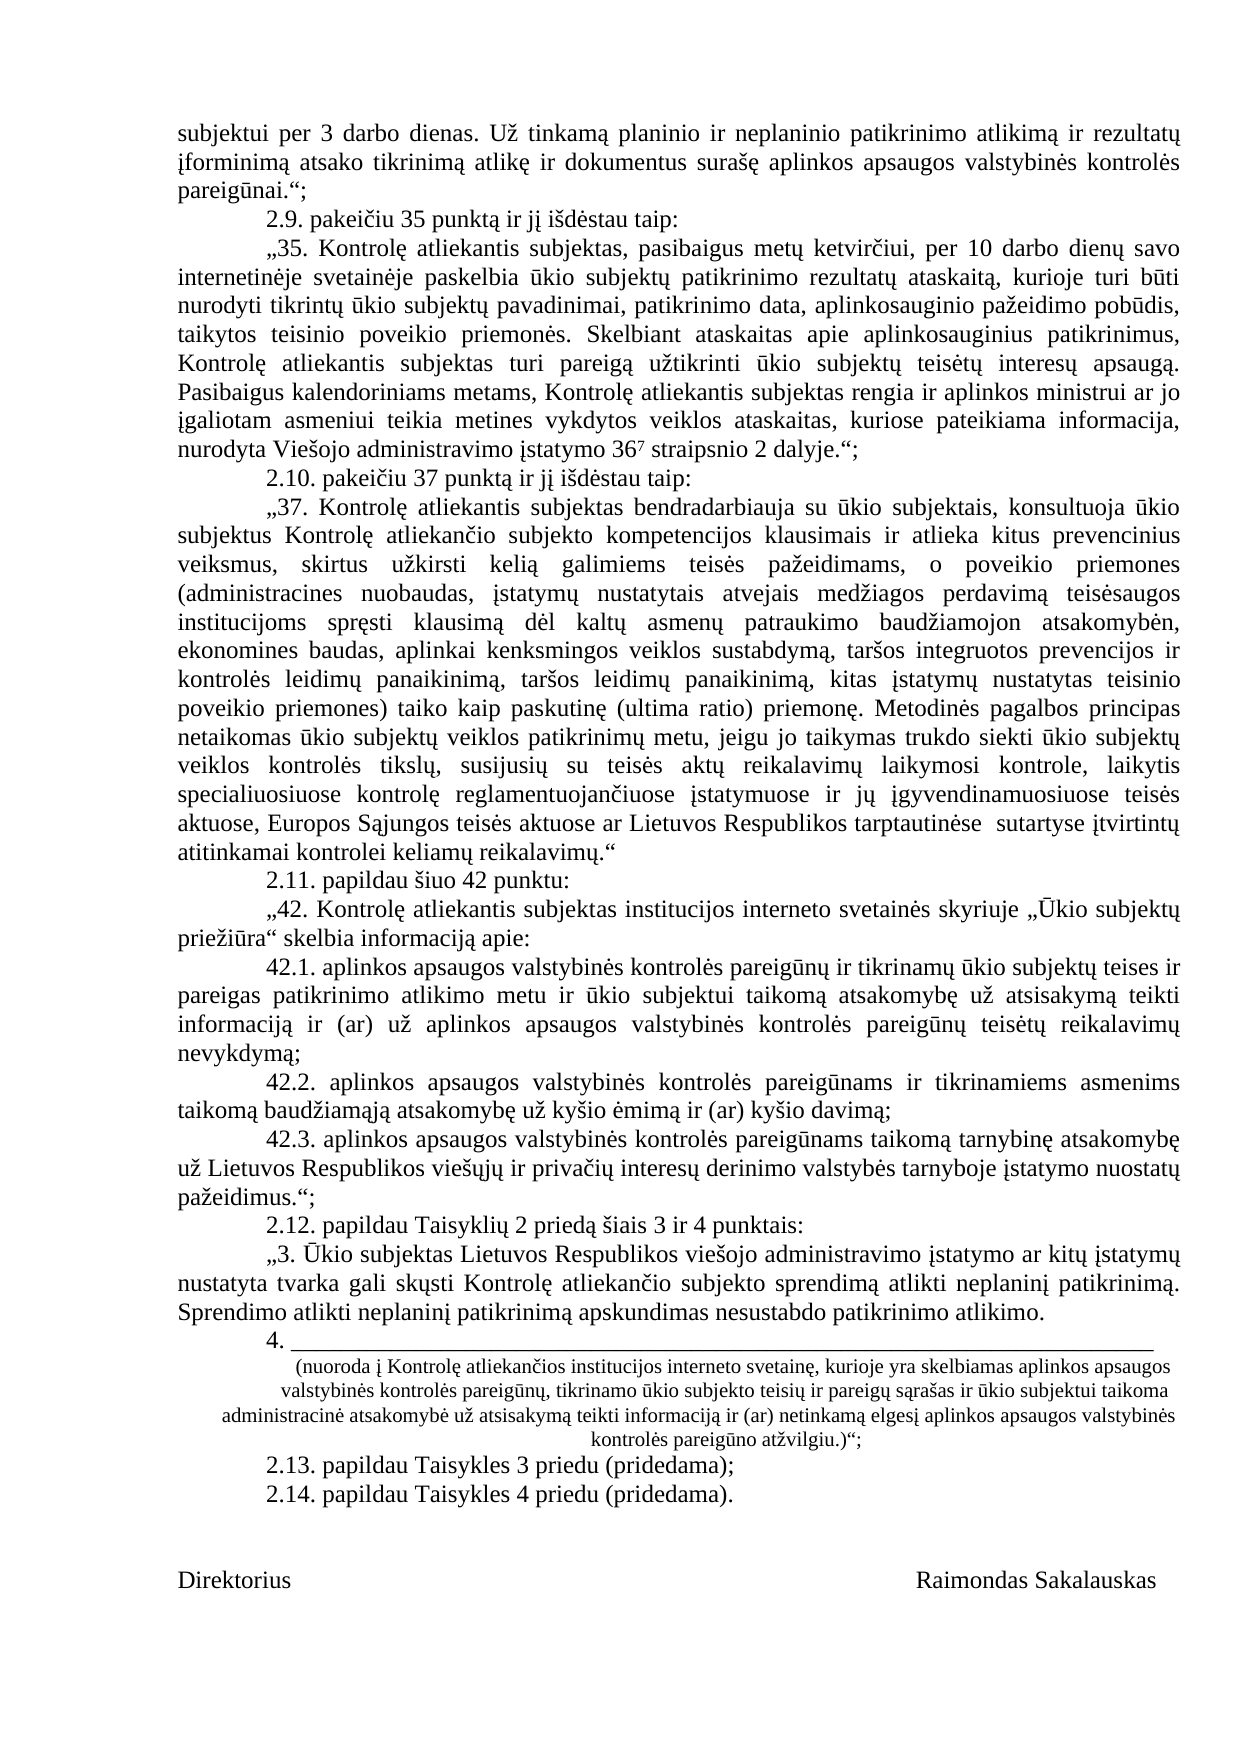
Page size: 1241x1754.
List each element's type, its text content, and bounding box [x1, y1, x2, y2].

text Direktorius Raimondas Sakalauskas [177, 1566, 1178, 1594]
text 2.14. papildau Taisykles 4 priedu (pridedama). [177, 1479, 1181, 1508]
text subjektui per 3 darbo dienas. Už tinkamą planinio ir neplaninio patikrinimo atlikimą ir rezultatų įforminimą atsako tikrinimą atlikę ir dokumentus surašę aplinkos apsaugos valstybinės kontrolės pareigūnai.“; [177, 118, 1181, 204]
text „35. Kontrolę atliekantis subjektas, pasibaigus metų ketvirčiui, per 10 darbo dienų savo internetinėje svetainėje paskelbia ūkio subjektų patikrinimo rezultatų ataskaitą, kurioje turi būti nurodyti tikrintų ūkio subjektų pavadinimai, patikrinimo data, aplinkosauginio pažeidimo pobūdis, taikytos teisinio poveikio priemonės. Skelbiant ataskaitas apie aplinkosauginius patikrinimus, Kontrolę atliekantis subjektas turi pareigą užtikrinti ūkio subjektų teisėtų interesų apsaugą. Pasibaigus kalendoriniams metams, Kontrolę atliekantis subjektas rengia ir aplinkos ministrui ar jo įgaliotam asmeniui teikia metines vykdytos veiklos ataskaitas, kuriose pateikiama informacija, nurodyta Viešojo administravimo įstatymo 367 straipsnio 2 dalyje.“; [177, 233, 1181, 463]
text 2.10. pakeičiu 37 punktą ir jį išdėstau taip: [177, 463, 1181, 492]
text 42.3. aplinkos apsaugos valstybinės kontrolės pareigūnams taikomą tarnybinę atsakomybę už Lietuvos Respublikos viešųjų ir privačių interesų derinimo valstybės tarnyboje įstatymo nuostatų pažeidimus.“; [177, 1124, 1181, 1211]
text (nuoroda į Kontrolę atliekančios institucijos interneto svetainę, kurioje yra skelbiamas aplinkos apsaugos [177, 1354, 1181, 1378]
text kontrolės pareigūno atžvilgiu.)“; [177, 1427, 1181, 1451]
text „3. Ūkio subjektas Lietuvos Respublikos viešojo administravimo įstatymo ar kitų įstatymų nustatyta tvarka gali skųsti Kontrolę atliekančio subjekto sprendimą atlikti neplaninį patikrinimą. Sprendimo atlikti neplaninį patikrinimą apskundimas nesustabdo patikrinimo atlikimo. [177, 1239, 1181, 1326]
text 4. _____________________________________________________________________ [177, 1326, 1181, 1354]
text „37. Kontrolę atliekantis subjektas bendradarbiauja su ūkio subjektais, konsultuoja ūkio subjektus Kontrolę atliekančio subjekto kompetencijos klausimais ir atlieka kitus prevencinius veiksmus, skirtus užkirsti kelią galimiems teisės pažeidimams, o poveikio priemones (administracines nuobaudas, įstatymų nustatytais atvejais medžiagos perdavimą teisėsaugos institucijoms spręsti klausimą dėl kaltų asmenų patraukimo baudžiamojon atsakomybėn, ekonomines baudas, aplinkai kenksmingos veiklos sustabdymą, taršos integruotos prevencijos ir kontrolės leidimų panaikinimą, taršos leidimų panaikinimą, kitas įstatymų nustatytas teisinio poveikio priemones) taiko kaip paskutinę (ultima ratio) priemonę. Metodinės pagalbos principas netaikomas ūkio subjektų veiklos patikrinimų metu, jeigu jo taikymas trukdo siekti ūkio subjektų veiklos kontrolės tikslų, susijusių su teisės aktų reikalavimų laikymosi kontrole, laikytis specialiuosiuose kontrolę reglamentuojančiuose įstatymuose ir jų įgyvendinamuosiuose teisės aktuose, Europos Sąjungos teisės aktuose ar Lietuvos Respublikos tarptautinėse sutartyse įtvirtintų atitinkamai kontrolei keliamų reikalavimų.“ [177, 492, 1181, 866]
text 2.9. pakeičiu 35 punktą ir jį išdėstau taip: [177, 204, 1181, 233]
text 2.11. papildau šiuo 42 punktu: [177, 866, 1181, 894]
text 2.12. papildau Taisyklių 2 priedą šiais 3 ir 4 punktais: [177, 1211, 1181, 1239]
text administracinė atsakomybė už atsisakymą teikti informaciją ir (ar) netinkamą elgesį aplinkos apsaugos valstybinės [177, 1402, 1181, 1427]
text 2.13. papildau Taisykles 3 priedu (pridedama); [177, 1451, 1181, 1479]
text valstybinės kontrolės pareigūnų, tikrinamo ūkio subjekto teisių ir pareigų sąrašas ir ūkio subjektui taikoma [177, 1378, 1181, 1402]
text 42.1. aplinkos apsaugos valstybinės kontrolės pareigūnų ir tikrinamų ūkio subjektų teises ir pareigas patikrinimo atlikimo metu ir ūkio subjektui taikomą atsakomybę už atsisakymą teikti informaciją ir (ar) už aplinkos apsaugos valstybinės kontrolės pareigūnų teisėtų reikalavimų nevykdymą; [177, 952, 1181, 1067]
text 42.2. aplinkos apsaugos valstybinės kontrolės pareigūnams ir tikrinamiems asmenims taikomą baudžiamąją atsakomybę už kyšio ėmimą ir (ar) kyšio davimą; [177, 1067, 1181, 1124]
text „42. Kontrolę atliekantis subjektas institucijos interneto svetainės skyriuje „Ūkio subjektų priežiūra“ skelbia informaciją apie: [177, 894, 1181, 952]
